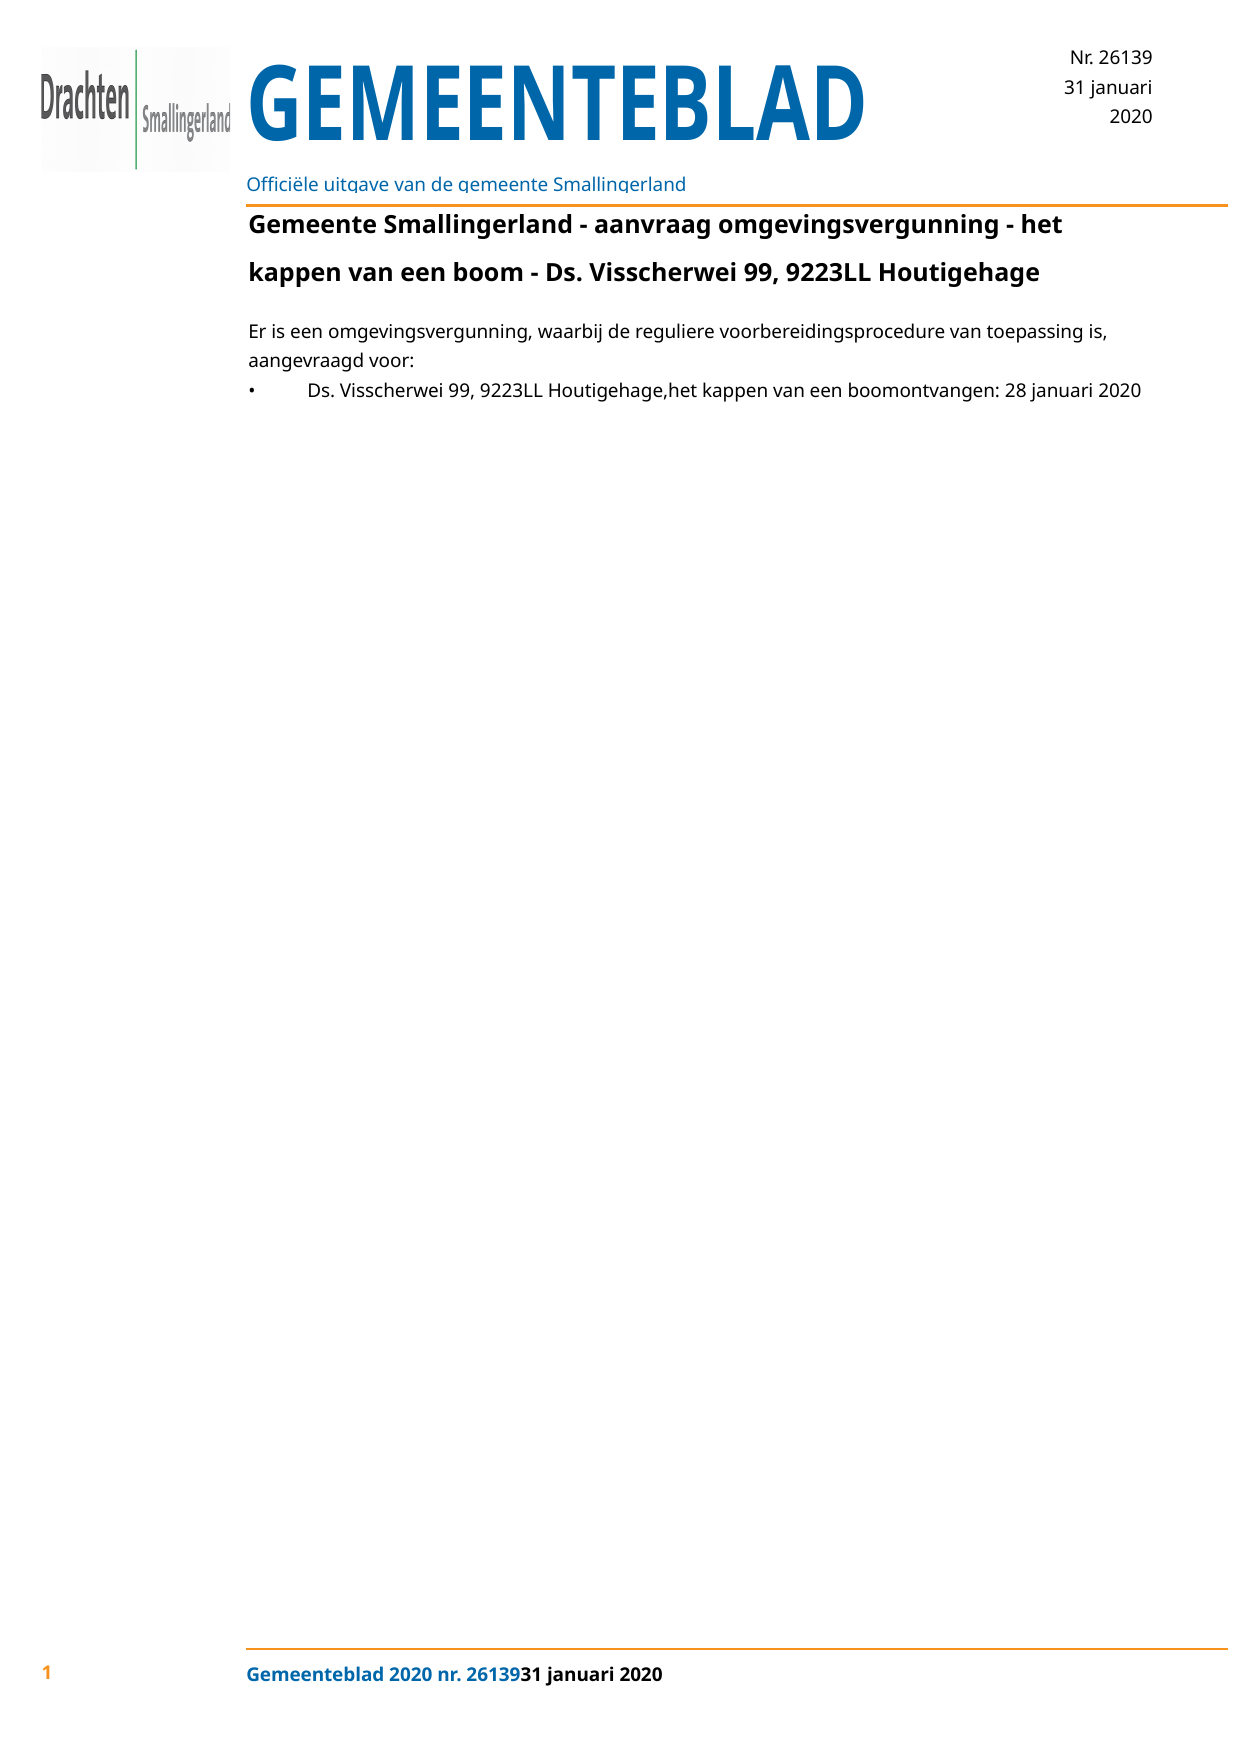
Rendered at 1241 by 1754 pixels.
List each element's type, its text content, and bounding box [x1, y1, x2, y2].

list Ds. Visscherwei 99, 9223LL Houtigehage,het kappen van een boomontvangen: 28 januari 2020 [248, 377, 1152, 403]
text Gemeente Smallingerland - aanvraag omgevingsvergunning - het kappen van een boom - Ds. Visscherwei 99, 9223LL Houtigehage [248, 207, 1152, 288]
picture [41, 47, 231, 172]
text Er is een omgevingsvergunning, waarbij de reguliere voorbereidingsprocedure van toepassing is, aangevraagd voor: [248, 318, 1152, 373]
